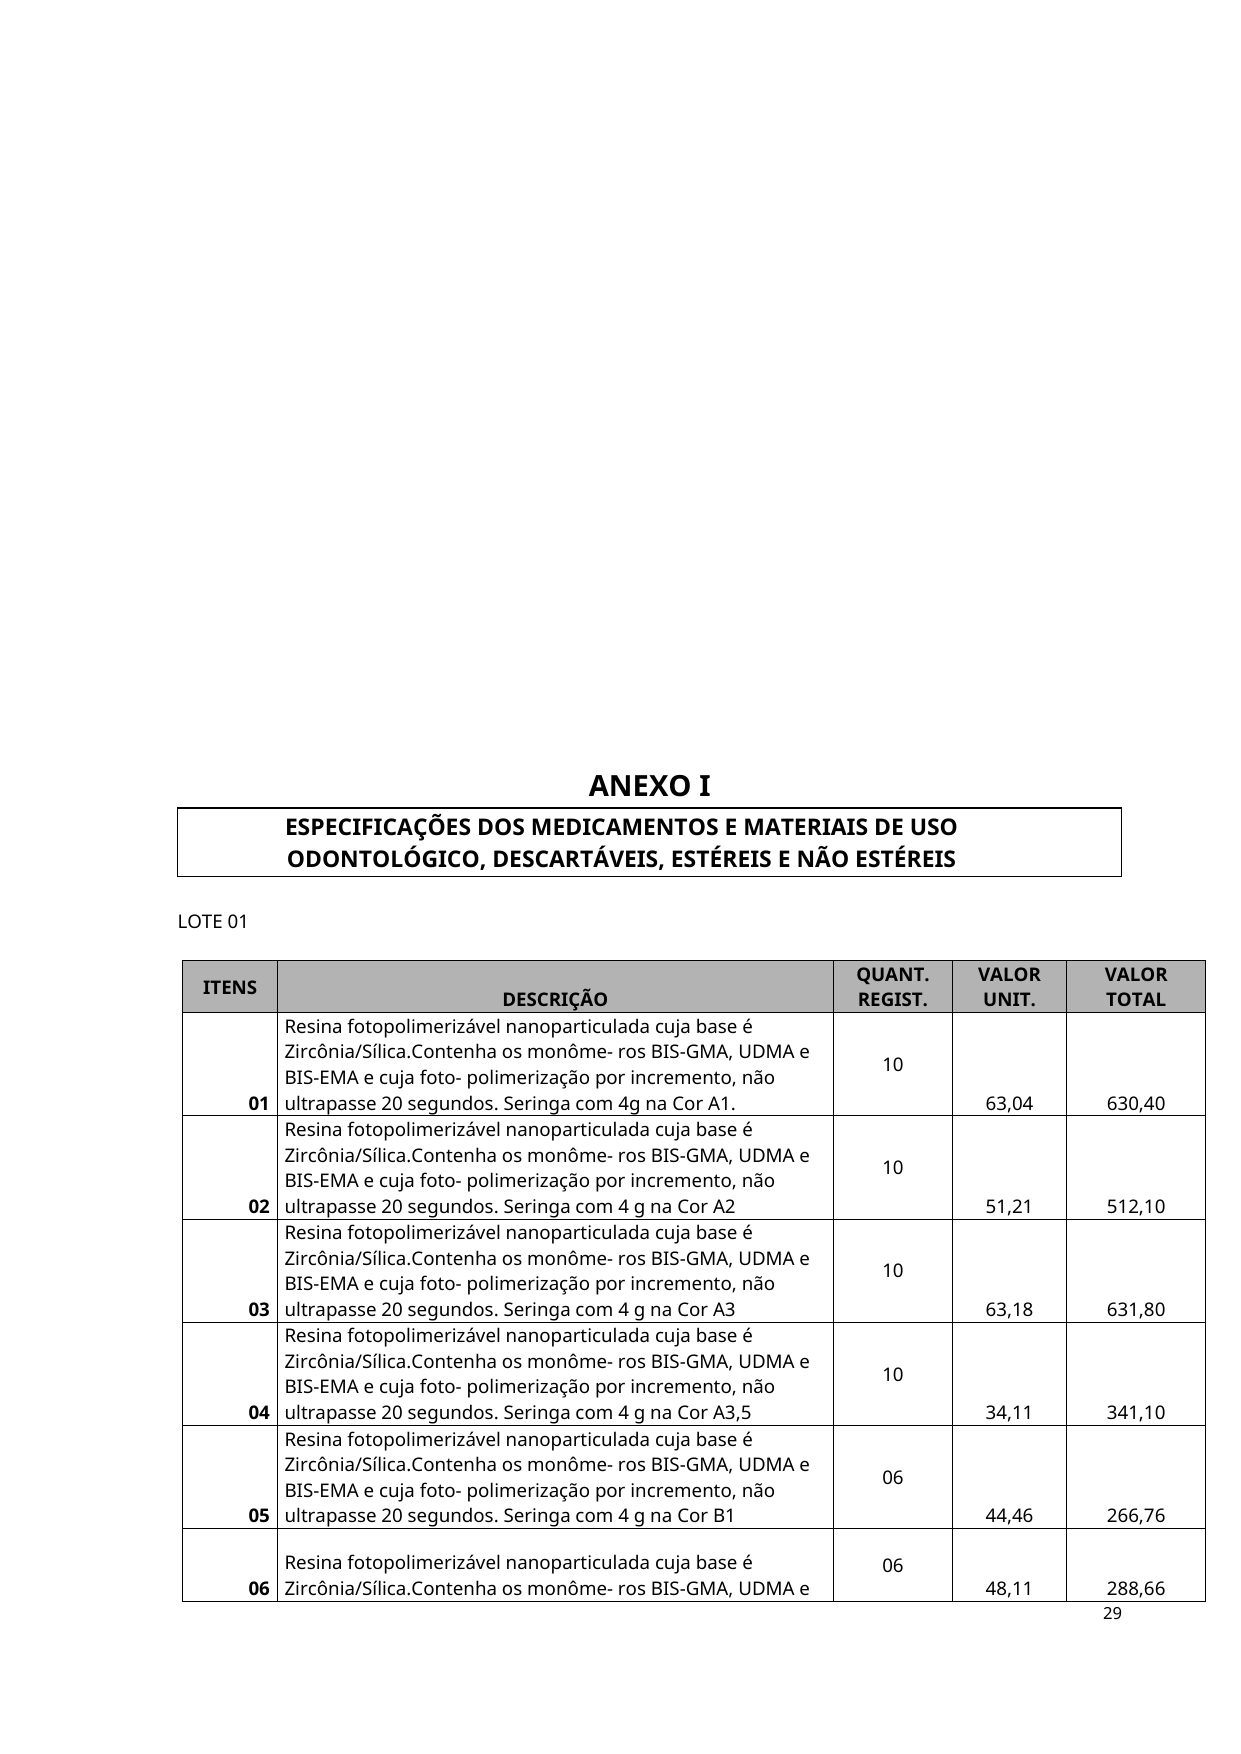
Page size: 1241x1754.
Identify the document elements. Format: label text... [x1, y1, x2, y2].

text ANEXO I [177, 765, 1122, 807]
table_cell 10 [834, 1116, 952, 1218]
table_cell 10 [834, 1013, 952, 1115]
table_cell 05 [183, 1426, 277, 1528]
table_cell Resina fotopolimerizável nanoparticulada cuja base é Zircônia/Sílica.Contenha os monôme- ros BIS-GMA, UDMA e BIS-EMA e cuja foto- polimerização por incremento, não ultrapasse 20 segundos. Seringa com 4 g na Cor A2 [278, 1116, 833, 1218]
table_cell 06 [834, 1426, 952, 1528]
table_cell 48,11 [953, 1529, 1066, 1601]
table_cell 10 [834, 1323, 952, 1425]
text LOTE 01 [177, 908, 1122, 934]
table_cell 288,66 [1067, 1529, 1205, 1601]
table_cell 06 [834, 1529, 952, 1601]
table_cell 01 [183, 1013, 277, 1115]
table_cell QUANT. REGIST. [834, 961, 952, 1012]
table_cell 34,11 [953, 1323, 1066, 1425]
table_cell 266,76 [1067, 1426, 1205, 1528]
table_cell 63,04 [953, 1013, 1066, 1115]
table_cell Resina fotopolimerizável nanoparticulada cuja base é Zircônia/Sílica.Contenha os monôme- ros BIS-GMA, UDMA e [278, 1529, 833, 1601]
table_cell 51,21 [953, 1116, 1066, 1218]
table_cell 630,40 [1067, 1013, 1205, 1115]
text ESPECIFICAÇÕES DOS MEDICAMENTOS E MATERIAIS DE USO ODONTOLÓGICO, DESCARTÁVEIS, ESTÉREIS E NÃO ESTÉREIS [178, 809, 1121, 876]
table_cell 03 [183, 1220, 277, 1322]
table_cell VALOR UNIT. [953, 961, 1066, 1012]
table_cell Resina fotopolimerizável nanoparticulada cuja base é Zircônia/Sílica.Contenha os monôme- ros BIS-GMA, UDMA e BIS-EMA e cuja foto- polimerização por incremento, não ultrapasse 20 segundos. Seringa com 4g na Cor A1. [278, 1013, 833, 1115]
table_cell 06 [183, 1529, 277, 1601]
table_cell 04 [183, 1323, 277, 1425]
table_cell 512,10 [1067, 1116, 1205, 1218]
table_cell 44,46 [953, 1426, 1066, 1528]
table_cell 10 [834, 1220, 952, 1322]
table_header [183, 934, 1206, 960]
table_cell 02 [183, 1116, 277, 1218]
table_cell Resina fotopolimerizável nanoparticulada cuja base é Zircônia/Sílica.Contenha os monôme- ros BIS-GMA, UDMA e BIS-EMA e cuja foto- polimerização por incremento, não ultrapasse 20 segundos. Seringa com 4 g na Cor A3,5 [278, 1323, 833, 1425]
table_cell 63,18 [953, 1220, 1066, 1322]
table_cell 341,10 [1067, 1323, 1205, 1425]
table_cell VALOR TOTAL [1067, 961, 1205, 1012]
table_cell 631,80 [1067, 1220, 1205, 1322]
table_cell DESCRIÇÃO [278, 961, 833, 1012]
table_cell ITENS [183, 961, 277, 1012]
table_cell Resina fotopolimerizável nanoparticulada cuja base é Zircônia/Sílica.Contenha os monôme- ros BIS-GMA, UDMA e BIS-EMA e cuja foto- polimerização por incremento, não ultrapasse 20 segundos. Seringa com 4 g na Cor A3 [278, 1220, 833, 1322]
table_cell Resina fotopolimerizável nanoparticulada cuja base é Zircônia/Sílica.Contenha os monôme- ros BIS-GMA, UDMA e BIS-EMA e cuja foto- polimerização por incremento, não ultrapasse 20 segundos. Seringa com 4 g na Cor B1 [278, 1426, 833, 1528]
